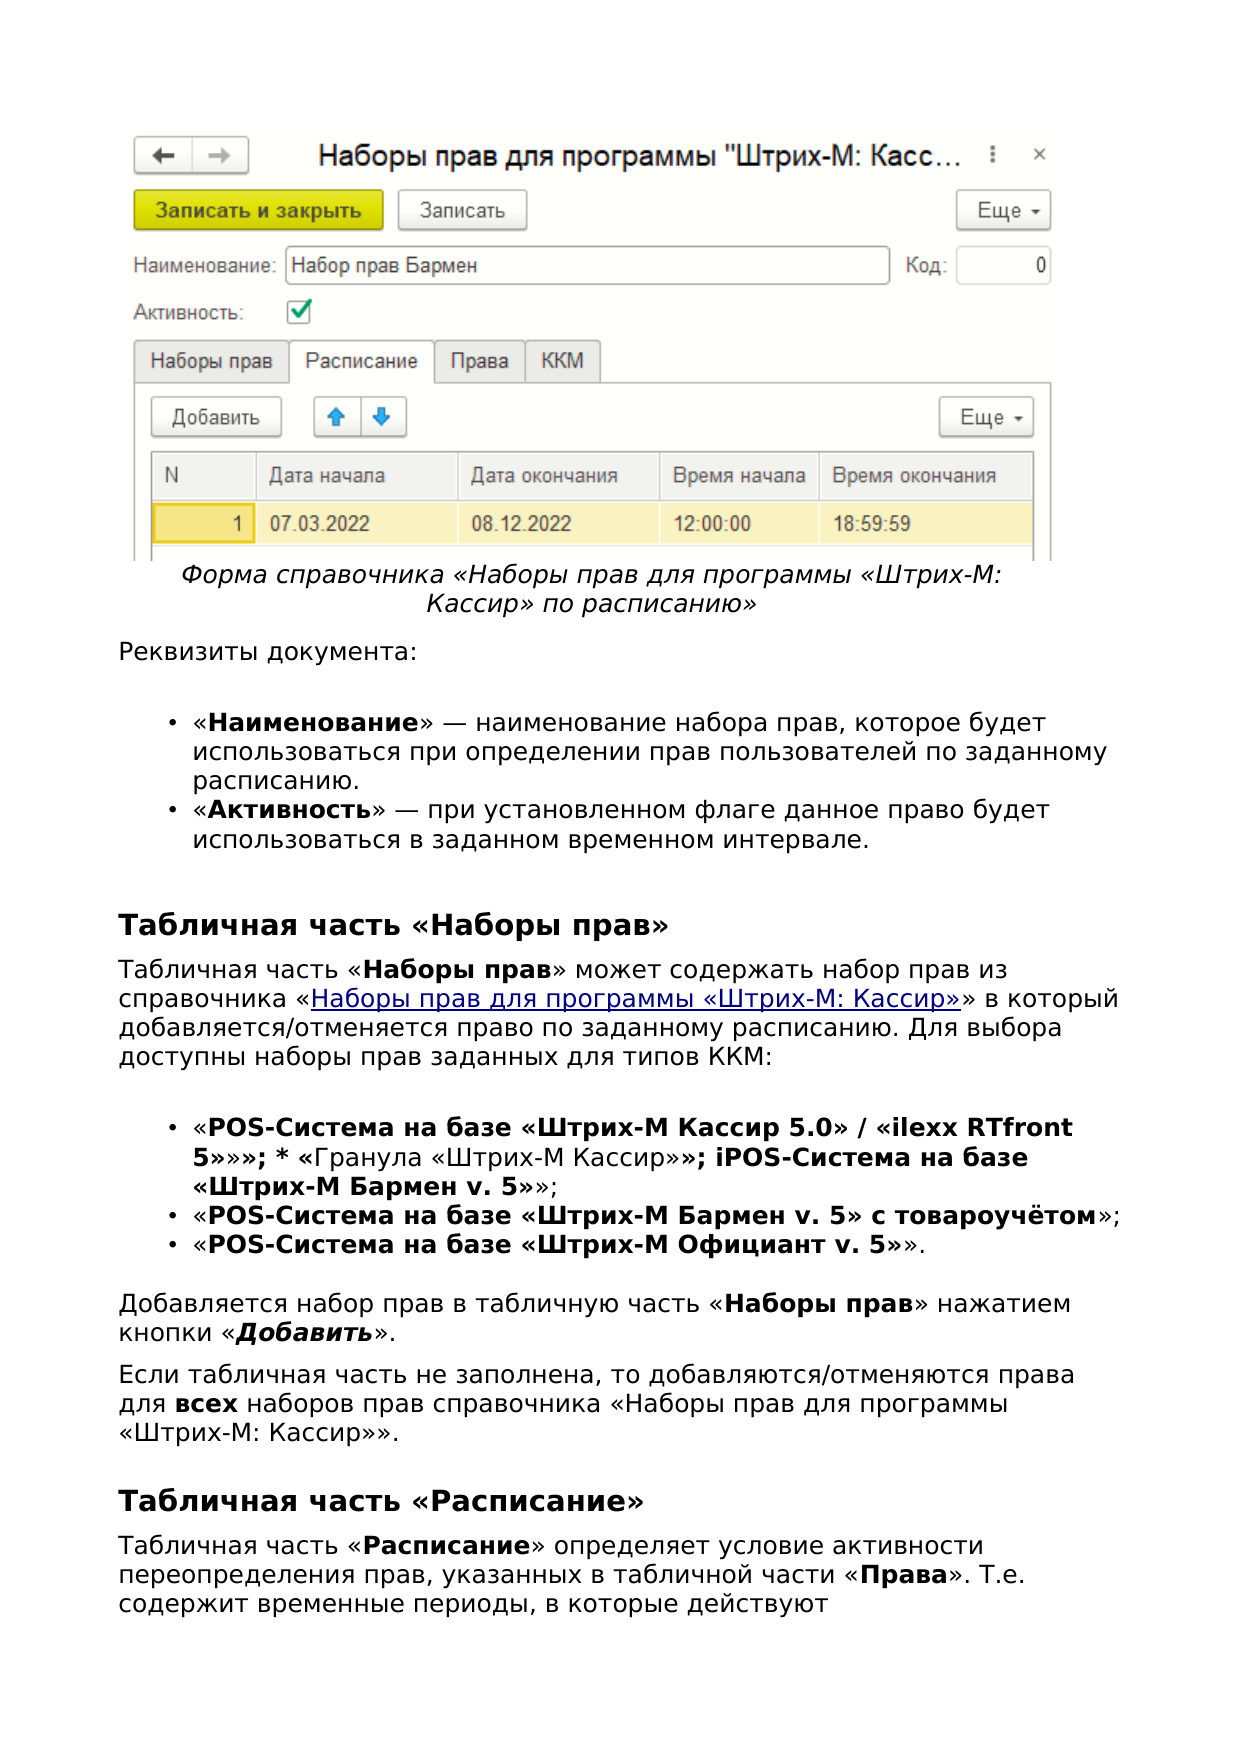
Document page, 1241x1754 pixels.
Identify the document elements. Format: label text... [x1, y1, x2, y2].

list «POS-Система на базе «Штрих-М Бармен v. 5» с товароучётом»; [177, 1201, 1122, 1230]
list «Активность» — при установленном флаге данное право будет использоваться в заданном временном интервале. [177, 796, 1122, 854]
subtitle Табличная часть «Наборы прав» [118, 908, 1122, 942]
text Реквизиты документа: [118, 637, 1122, 666]
list «Наименование» — наименование набора прав, которое будет использоваться при определении прав пользователей по заданному расписанию. [177, 708, 1122, 796]
text Если табличная часть не заполнена, то добавляются/отменяются права для всех наборов прав справочника «Наборы прав для программы «Штрих-М: Кассир»». [118, 1360, 1122, 1447]
list «POS-Система на базе «Штрих-М Официант v. 5»». [177, 1230, 1122, 1259]
text Форма справочника «Наборы прав для программы «Штрих-М: Кассир» по расписанию» [126, 561, 1060, 619]
text Табличная часть «Расписание» определяет условие активности переопределения прав, указанных в табличной части «Права». Т.е. содержит временные периоды, в которые действуют [118, 1531, 1122, 1619]
text Табличная часть «Наборы прав» может содержать набор прав из справочника «Наборы прав для программы «Штрих-М: Кассир»» в который добавляется/отменяется право по заданному расписанию. Для выбора доступны наборы прав заданных для типов ККМ: [118, 955, 1122, 1072]
subtitle Табличная часть «Расписание» [118, 1485, 1122, 1519]
text Добавляется набор прав в табличную часть «Наборы прав» нажатием кнопки «Добавить». [118, 1289, 1122, 1347]
list «POS-Система на базе «Штрих-М Кассир 5.0» / «ilexx RTfront 5»»»; * «Гранула «Штрих-М Кассир»»; iPOS-Система на базе «Штрих-М Бармен v. 5»»; [177, 1114, 1122, 1201]
picture [126, 130, 1061, 561]
text [118, 118, 1122, 624]
